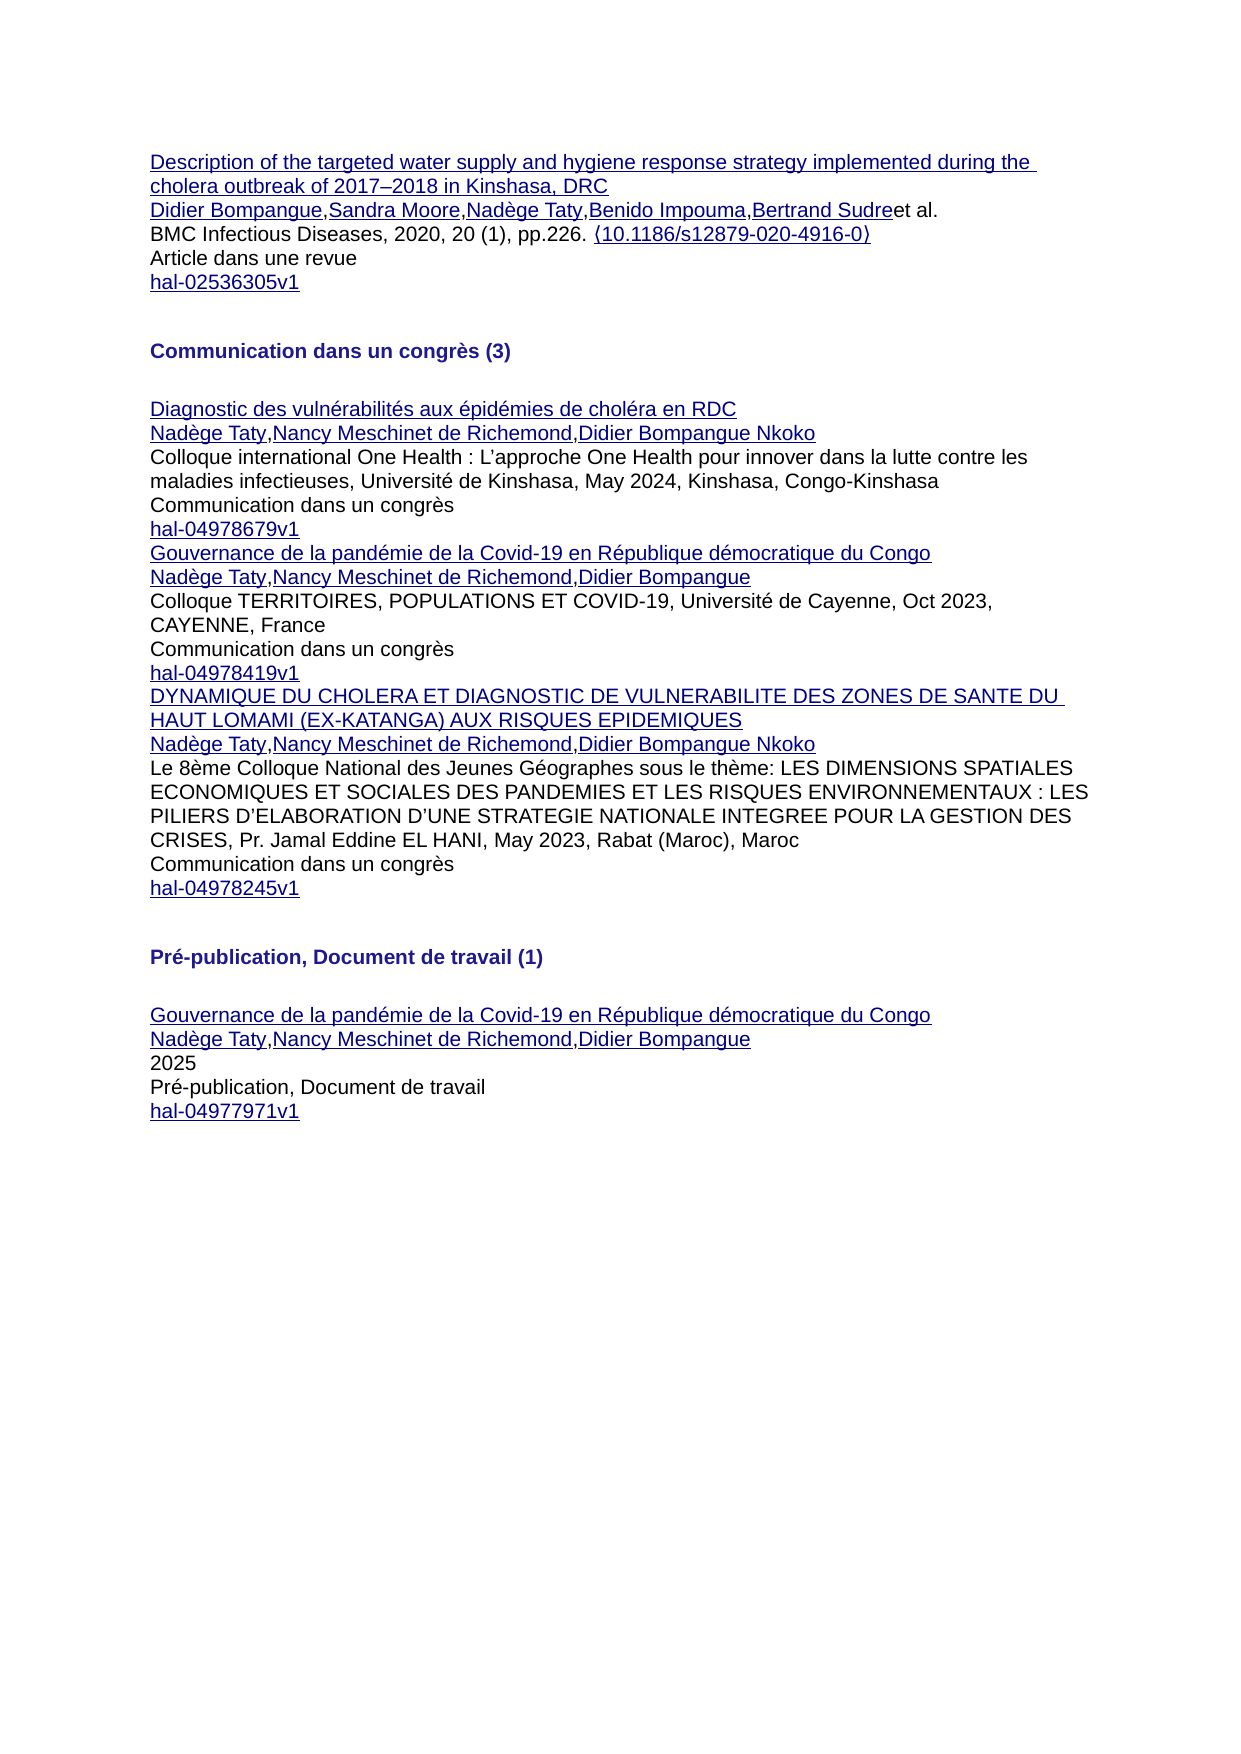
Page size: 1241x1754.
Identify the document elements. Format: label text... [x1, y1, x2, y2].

subtitle Communication dans un congrès (3) [150, 338, 1090, 362]
table_header Gouvernance de la pandémie de la Covid-19 en République démocratique du Congo Nadège Taty,Nancy Meschinet de Richemond,Didier Bompangue 2025 Pré-publication, Document de travail hal-04977971v1 [150, 1003, 1090, 1123]
table_cell DYNAMIQUE DU CHOLERA ET DIAGNOSTIC DE VULNERABILITE DES ZONES DE SANTE DU HAUT LOMAMI (EX-KATANGA) AUX RISQUES EPIDEMIQUES Nadège Taty,Nancy Meschinet de Richemond,Didier Bompangue Nkoko Le 8ème Colloque National des Jeunes Géographes sous le thème: LES DIMENSIONS SPATIALES ECONOMIQUES ET SOCIALES DES PANDEMIES ET LES RISQUES ENVIRONNEMENTAUX : LES PILIERS D’ELABORATION D’UNE STRATEGIE NATIONALE INTEGREE POUR LA GESTION DES CRISES, Pr. Jamal Eddine EL HANI, May 2023, Rabat (Maroc), Maroc Communication dans un congrès hal-04978245v1 [150, 684, 1090, 900]
table_cell Description of the targeted water supply and hygiene response strategy implemented during the cholera outbreak of 2017–2018 in Kinshasa, DRC Didier Bompangue,Sandra Moore,Nadège Taty,Benido Impouma,Bertrand Sudreet al. BMC Infectious Diseases, 2020, 20 (1), pp.226. ⟨10.1186/s12879-020-4916-0⟩ Article dans une revue hal-02536305v1 [150, 150, 1090, 294]
table_cell Gouvernance de la pandémie de la Covid-19 en République démocratique du Congo Nadège Taty,Nancy Meschinet de Richemond,Didier Bompangue Colloque TERRITOIRES, POPULATIONS ET COVID-19, Université de Cayenne, Oct 2023, CAYENNE, France Communication dans un congrès hal-04978419v1 [150, 541, 1090, 684]
subtitle Pré-publication, Document de travail (1) [150, 945, 1090, 969]
table_header Diagnostic des vulnérabilités aux épidémies de choléra en RDC Nadège Taty,Nancy Meschinet de Richemond,Didier Bompangue Nkoko Colloque international One Health : L’approche One Health pour innover dans la lutte contre les maladies infectieuses, Université de Kinshasa, May 2024, Kinshasa, Congo-Kinshasa Communication dans un congrès hal-04978679v1 [150, 397, 1090, 541]
